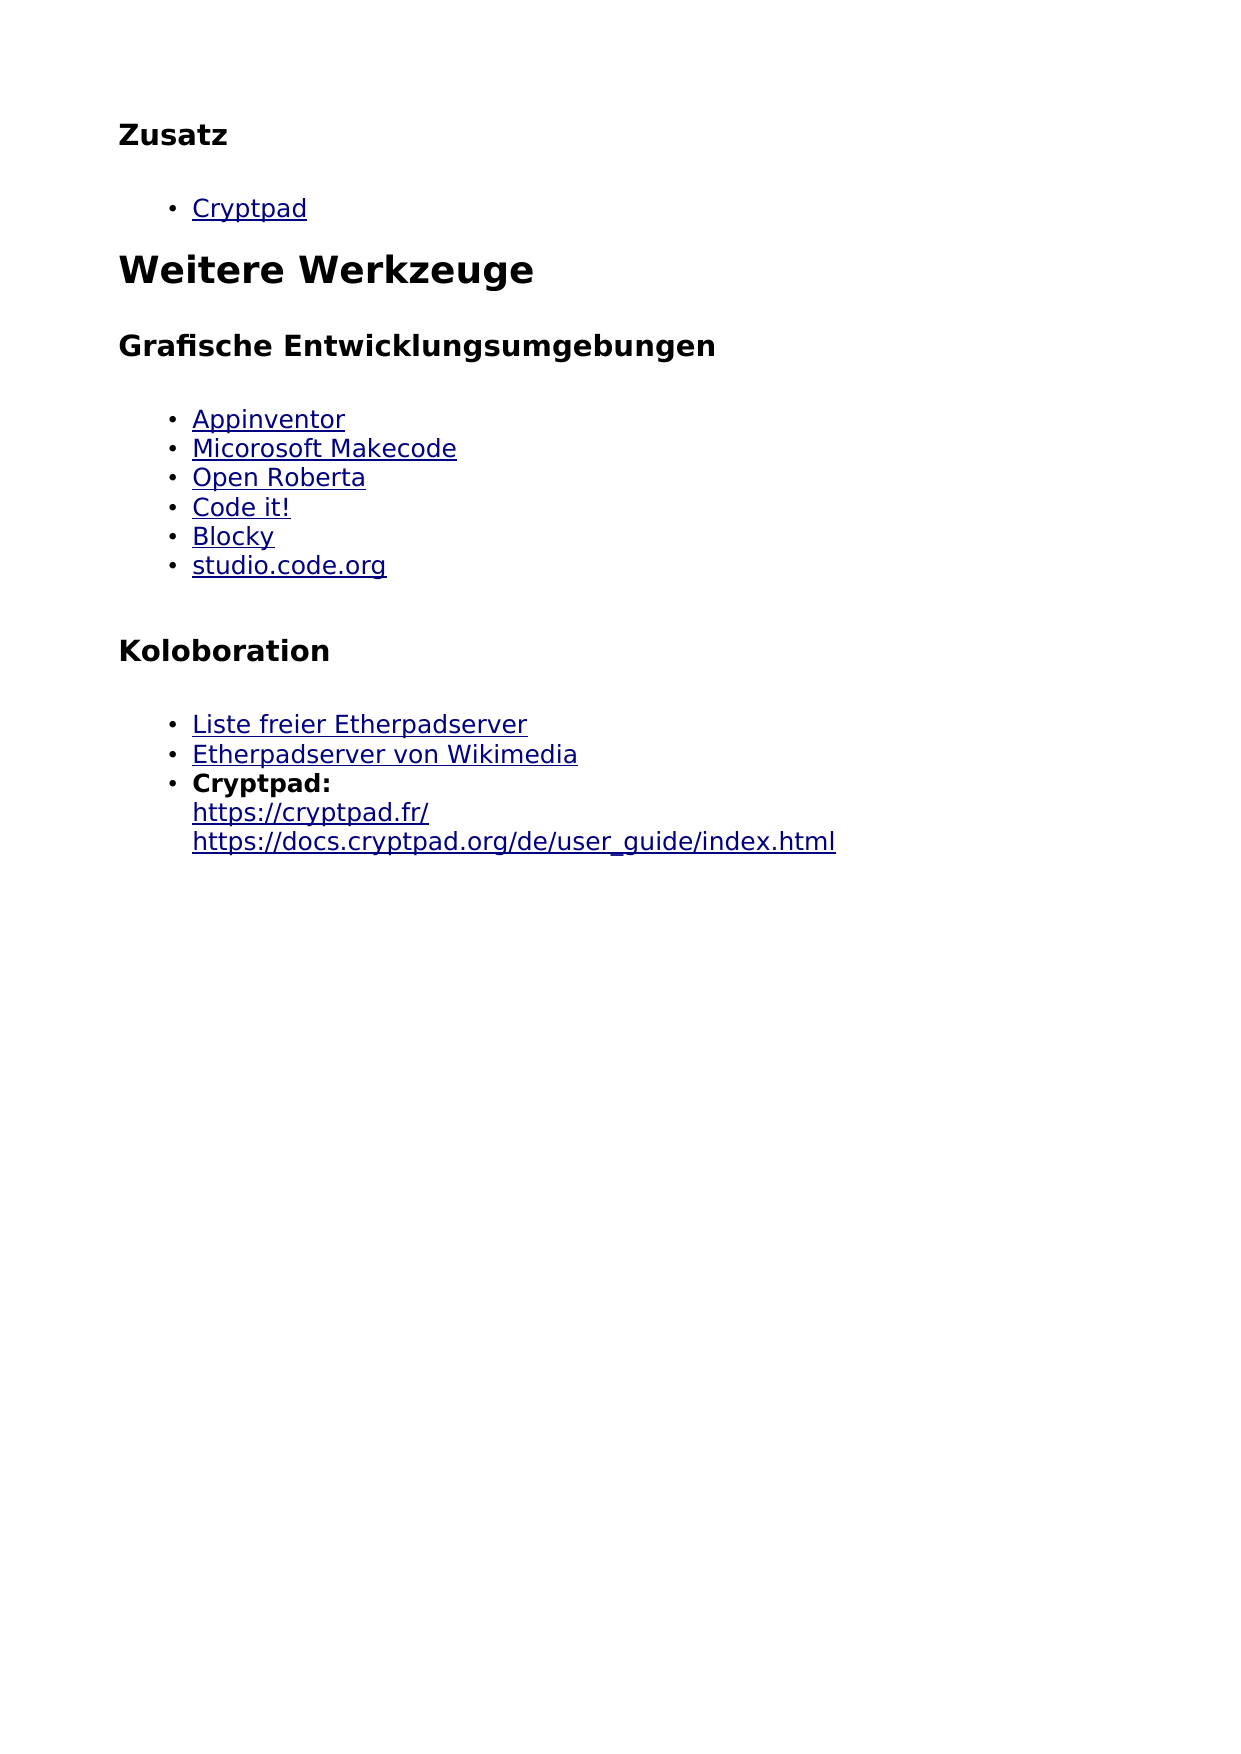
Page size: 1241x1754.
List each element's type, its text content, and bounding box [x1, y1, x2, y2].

list Liste freier Etherpadserver [177, 711, 1122, 740]
list Cryptpad [177, 194, 1122, 223]
list Code it! [177, 493, 1122, 522]
list Micorosoft Makecode [177, 434, 1122, 464]
list Blocky [177, 522, 1122, 551]
list Open Roberta [177, 464, 1122, 493]
list Etherpadserver von Wikimedia [177, 740, 1122, 769]
list Cryptpad: https://cryptpad.fr/ https://docs.cryptpad.org/de/user_guide/index.html [177, 769, 1122, 857]
list studio.code.org [177, 551, 1122, 580]
subtitle Grafische Entwicklungsumgebungen [118, 329, 1122, 363]
subtitle Weitere Werkzeuge [118, 248, 1122, 292]
subtitle Zusatz [118, 118, 1122, 152]
list Appinventor [177, 405, 1122, 434]
subtitle Koloboration [118, 635, 1122, 669]
